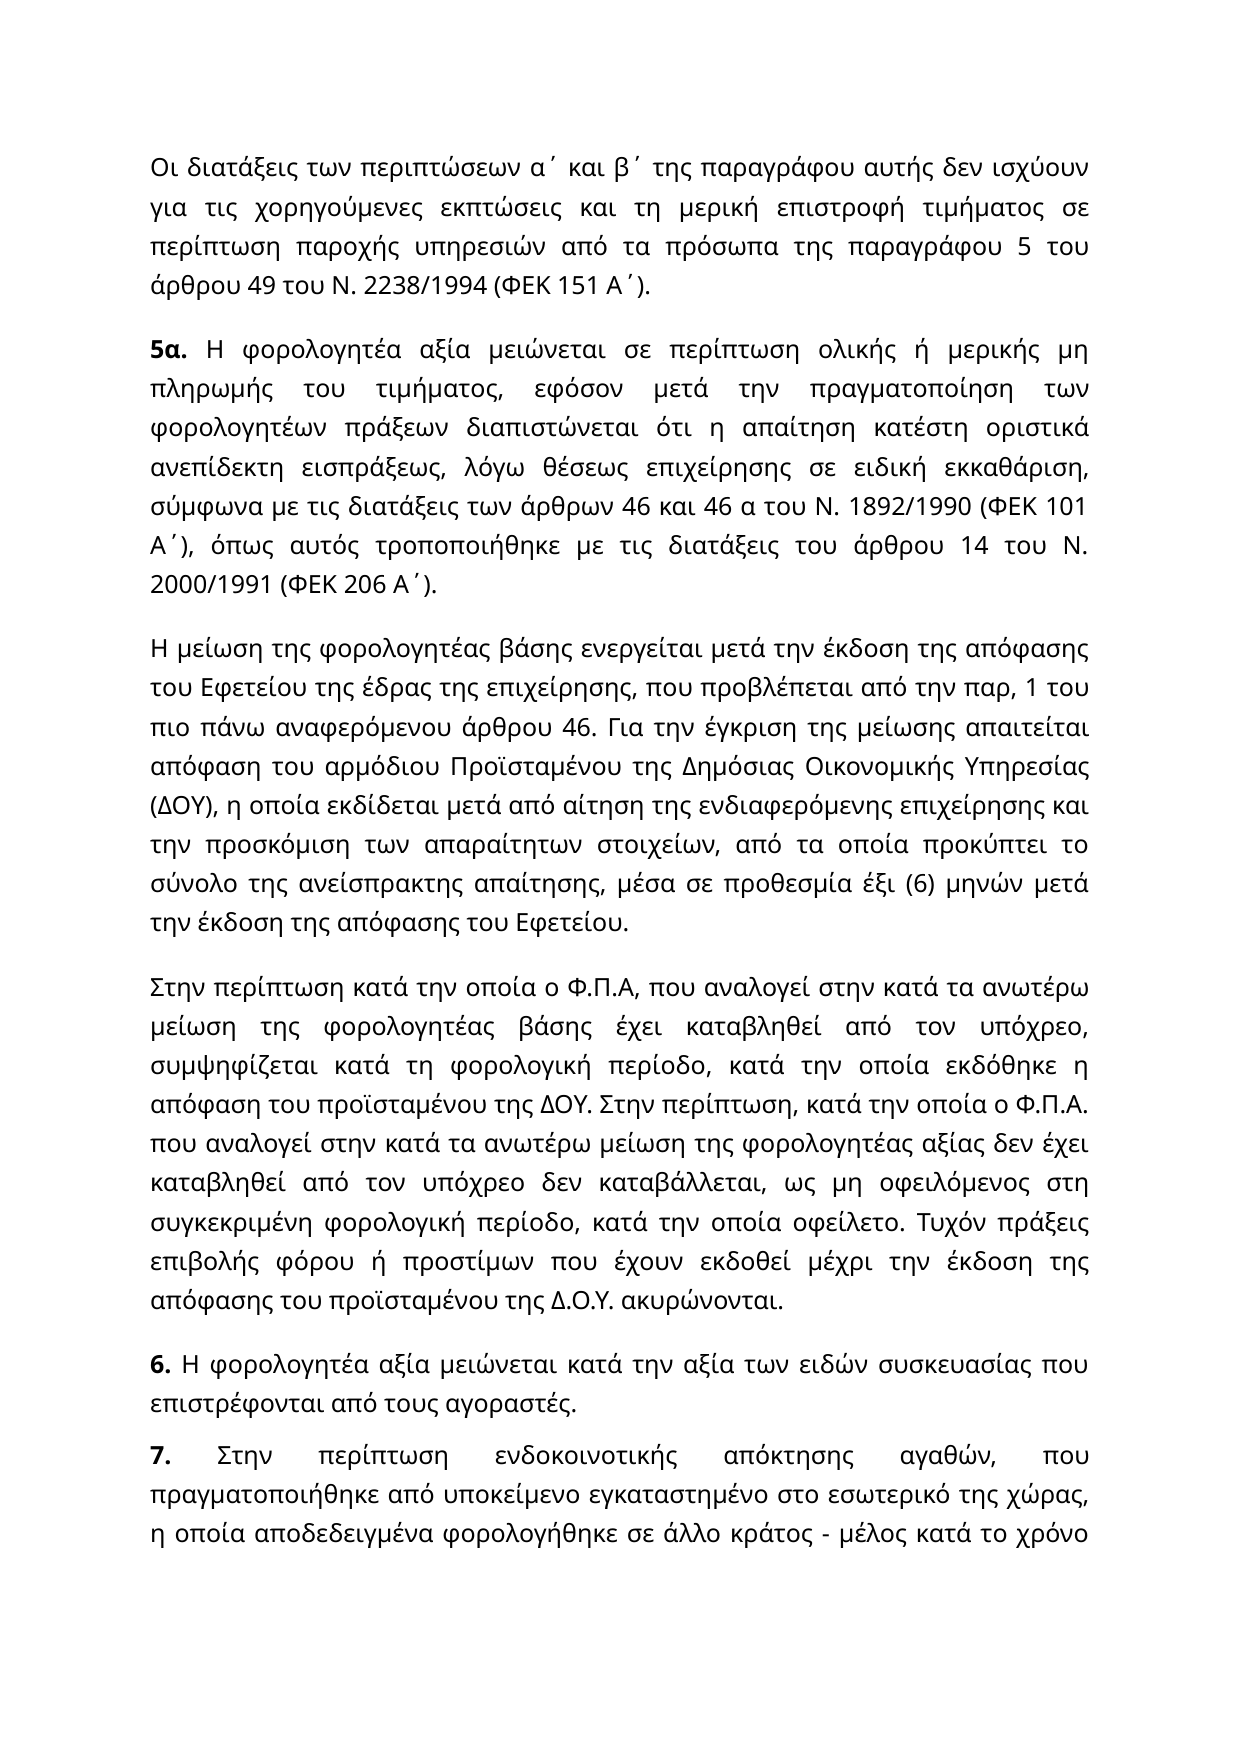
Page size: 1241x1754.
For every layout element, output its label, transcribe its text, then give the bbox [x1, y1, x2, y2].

text 5α. Η φορολογητέα αξία μειώνεται σε περίπτωση ολικής ή μερικής μη πληρωμής του τιμήματος, εφόσον μετά την πραγματοποίηση των φορολογητέων πράξεων διαπιστώνεται ότι η απαίτηση κατέστη οριστικά ανεπίδεκτη εισπράξεως, λόγω θέσεως επιχείρησης σε ειδική εκκαθάριση, σύμφωνα με τις διατάξεις των άρθρων 46 και 46 α του Ν. 1892/1990 (ΦΕΚ 101 Α΄), όπως αυτός τροποποιήθηκε με τις διατάξεις του άρθρου 14 του Ν. 2000/1991 (ΦΕΚ 206 Α΄). [150, 332, 1090, 601]
text Η μείωση της φορολογητέας βάσης ενεργείται μετά την έκδοση της απόφασης του Εφετείου της έδρας της επιχείρησης, που προβλέπεται από την παρ, 1 του πιο πάνω αναφερόμενου άρθρου 46. Για την έγκριση της μείωσης απαιτείται απόφαση του αρμόδιου Προϊσταμένου της Δημόσιας Οικονομικής Υπηρεσίας (ΔΟΥ), η οποία εκδίδεται μετά από αίτηση της ενδιαφερόμενης επιχείρησης και την προσκόμιση των απαραίτητων στοιχείων, από τα οποία προκύπτει το σύνολο της ανείσπρακτης απαίτησης, μέσα σε προθεσμία έξι (6) μηνών μετά την έκδοση της απόφασης του Εφετείου. [150, 631, 1090, 939]
text 6. Η φορολογητέα αξία μειώνεται κατά την αξία των ειδών συσκευασίας που επιστρέφονται από τους αγοραστές. [150, 1347, 1090, 1420]
text Οι διατάξεις των περιπτώσεων α΄ και β΄ της παραγράφου αυτής δεν ισχύουν για τις χορηγούμενες εκπτώσεις και τη μερική επιστροφή τιμήματος σε περίπτωση παροχής υπηρεσιών από τα πρόσωπα της παραγράφου 5 του άρθρου 49 του Ν. 2238/1994 (ΦΕΚ 151 Α΄). [150, 150, 1090, 302]
text 7. Στην περίπτωση ενδοκοινοτικής απόκτησης αγαθών, που πραγματοποιήθηκε από υποκείμενο εγκαταστημένο στο εσωτερικό της χώρας, η οποία αποδεδειγμένα φορολογήθηκε σε άλλο κράτος - μέλος κατά το χρόνο [150, 1437, 1090, 1550]
text Στην περίπτωση κατά την οποία ο Φ.Π.Α, που αναλογεί στην κατά τα ανωτέρω μείωση της φορολογητέας βάσης έχει καταβληθεί από τον υπόχρεο, συμψηφίζεται κατά τη φορολογική περίοδο, κατά την οποία εκδόθηκε η απόφαση του προϊσταμένου της ΔΟΥ. Στην περίπτωση, κατά την οποία ο Φ.Π.Α. που αναλογεί στην κατά τα ανωτέρω μείωση της φορολογητέας αξίας δεν έχει καταβληθεί από τον υπόχρεο δεν καταβάλλεται, ως μη οφειλόμενος στη συγκεκριμένη φορολογική περίοδο, κατά την οποία οφείλετο. Τυχόν πράξεις επιβολής φόρου ή προστίμων που έχουν εκδοθεί μέχρι την έκδοση της απόφασης του προϊσταμένου της Δ.Ο.Υ. ακυρώνονται. [150, 969, 1090, 1317]
